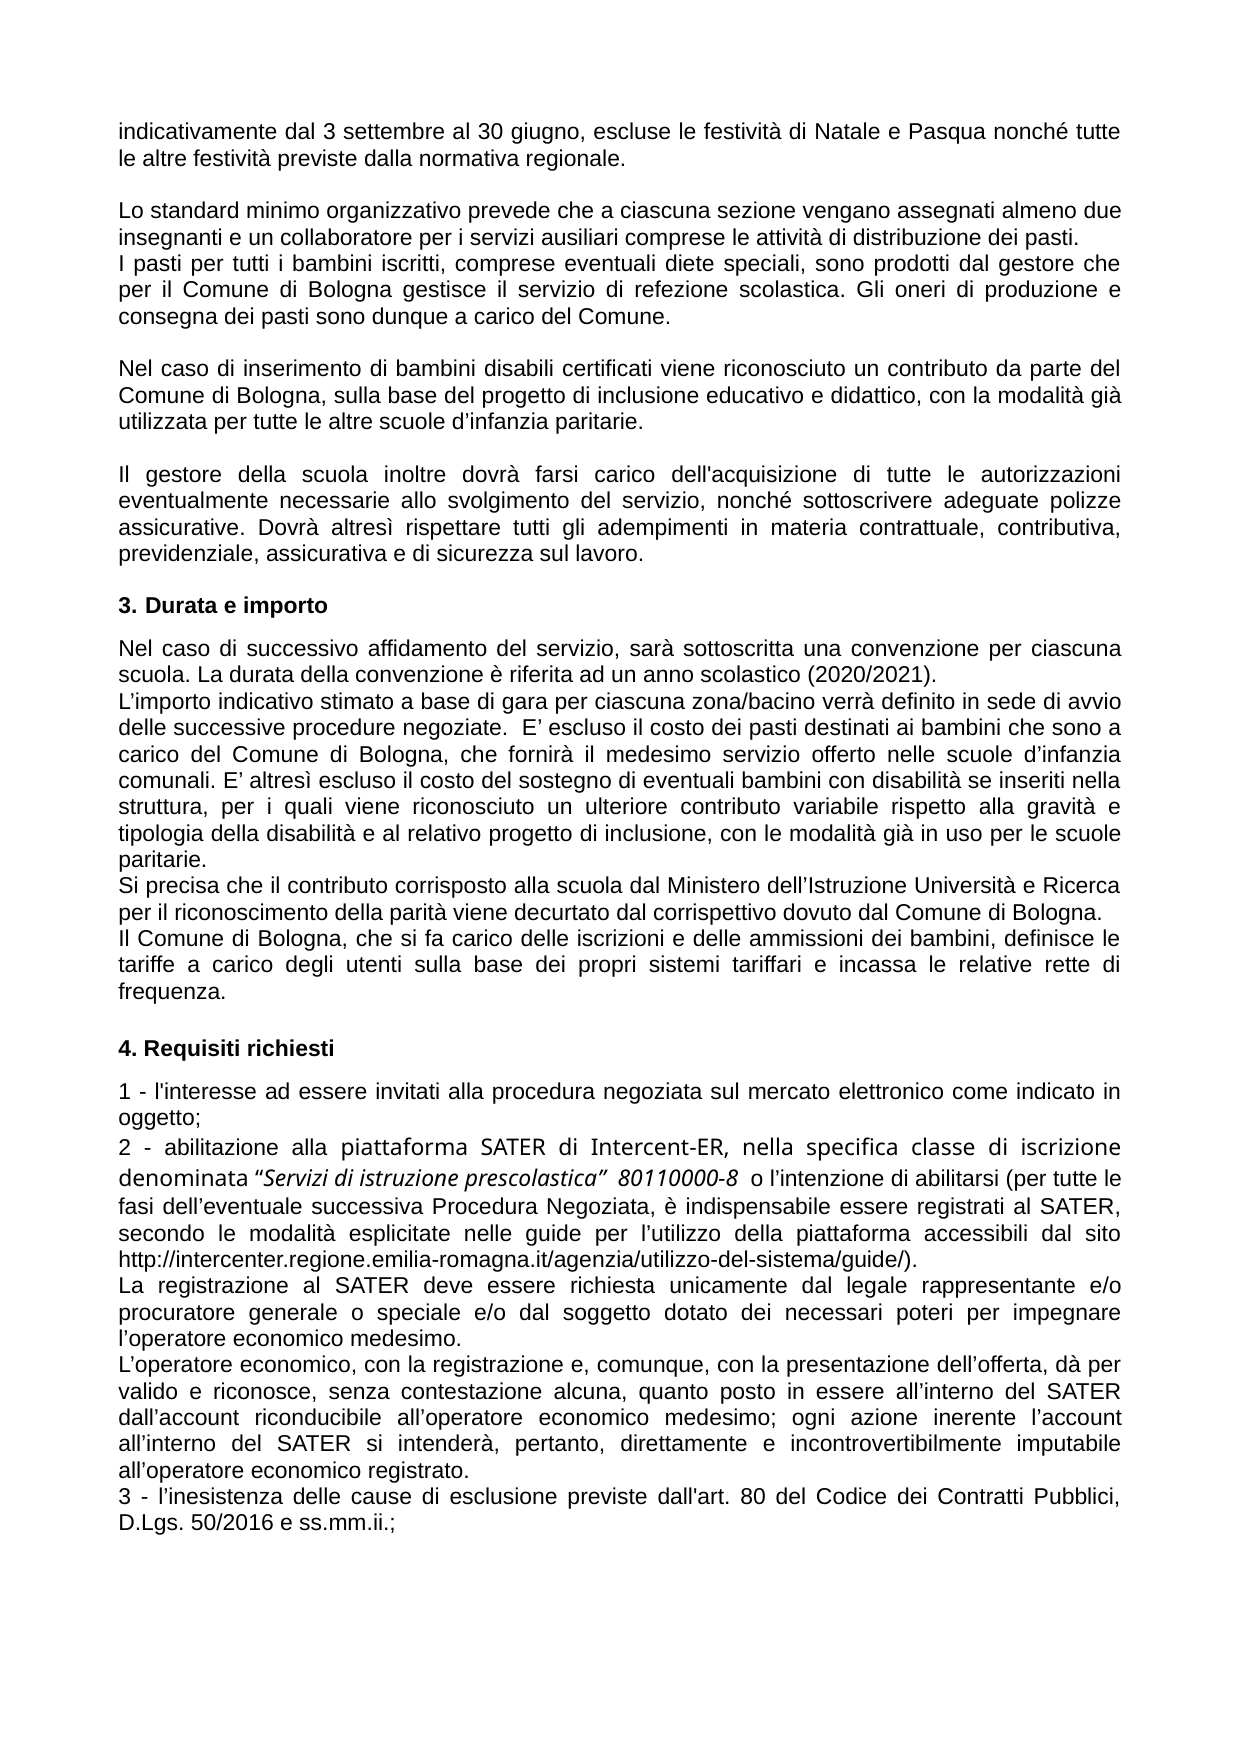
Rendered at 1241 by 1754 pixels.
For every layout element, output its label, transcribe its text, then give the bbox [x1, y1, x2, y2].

text Il gestore della scuola inoltre dovrà farsi carico dell'acquisizione di tutte le autorizzazioni eventualmente necessarie allo svolgimento del servizio, nonché sottoscrivere adeguate polizze assicurative. Dovrà altresì rispettare tutti gli adempimenti in materia contrattuale, contributiva, previdenziale, assicurativa e di sicurezza sul lavoro. [118, 461, 1122, 566]
text indicativamente dal 3 settembre al 30 giugno, escluse le festività di Natale e Pasqua nonché tutte le altre festività previste dalla normativa regionale. [118, 118, 1122, 171]
text 1 - l'interesse ad essere invitati alla procedura negoziata sul mercato elettronico come indicato in oggetto; [118, 1078, 1122, 1131]
text Il Comune di Bologna, che si fa carico delle iscrizioni e delle ammissioni dei bambini, definisce le tariffe a carico degli utenti sulla base dei propri sistemi tariffari e incassa le relative rette di frequenza. [118, 925, 1122, 1004]
text Nel caso di inserimento di bambini disabili certificati viene riconosciuto un contributo da parte del Comune di Bologna, sulla base del progetto di inclusione educativo e didattico, con la modalità già utilizzata per tutte le altre scuole d’infanzia paritarie. [118, 355, 1122, 434]
text L’operatore economico, con la registrazione e, comunque, con la presentazione dell’offerta, dà per valido e riconosce, senza contestazione alcuna, quanto posto in essere all’interno del SATER dall’account riconducibile all’operatore economico medesimo; ogni azione inerente l’account all’interno del SATER si intenderà, pertanto, direttamente e incontrovertibilmente imputabile all’operatore economico registrato. [118, 1351, 1122, 1483]
text 4. Requisiti richiesti [118, 1035, 1122, 1062]
text Lo standard minimo organizzativo prevede che a ciascuna sezione vengano assegnati almeno due insegnanti e un collaboratore per i servizi ausiliari comprese le attività di distribuzione dei pasti. [118, 197, 1122, 250]
text L’importo indicativo stimato a base di gara per ciascuna zona/bacino verrà definito in sede di avvio delle successive procedure negoziate. E’ escluso il costo dei pasti destinati ai bambini che sono a carico del Comune di Bologna, che fornirà il medesimo servizio offerto nelle scuole d’infanzia comunali. E’ altresì escluso il costo del sostegno di eventuali bambini con disabilità se inseriti nella struttura, per i quali viene riconosciuto un ulteriore contributo variabile rispetto alla gravità e tipologia della disabilità e al relativo progetto di inclusione, con le modalità già in uso per le scuole paritarie. [118, 688, 1122, 872]
text 3 - l’inesistenza delle cause di esclusione previste dall'art. 80 del Codice dei Contratti Pubblici, D.Lgs. 50/2016 e ss.mm.ii.; [118, 1483, 1122, 1536]
text Nel caso di successivo affidamento del servizio, sarà sottoscritta una convenzione per ciascuna scuola. La durata della convenzione è riferita ad un anno scolastico (2020/2021). [118, 635, 1122, 688]
text 3. Durata e importo [118, 592, 1122, 619]
text I pasti per tutti i bambini iscritti, comprese eventuali diete speciali, sono prodotti dal gestore che per il Comune di Bologna gestisce il servizio di refezione scolastica. Gli oneri di produzione e consegna dei pasti sono dunque a carico del Comune. [118, 250, 1122, 329]
text Si precisa che il contributo corrisposto alla scuola dal Ministero dell’Istruzione Università e Ricerca per il riconoscimento della parità viene decurtato dal corrispettivo dovuto dal Comune di Bologna. [118, 872, 1122, 925]
text La registrazione al SATER deve essere richiesta unicamente dal legale rappresentante e/o procuratore generale o speciale e/o dal soggetto dotato dei necessari poteri per impegnare l’operatore economico medesimo. [118, 1272, 1122, 1351]
text 2 - abilitazione alla piattaforma SATER di Intercent-ER, nella specifica classe di iscrizione denominata “Servizi di istruzione prescolastica” 80110000-8 o l’intenzione di abilitarsi (per tutte le fasi dell’eventuale successiva Procedura Negoziata, è indispensabile essere registrati al SATER, secondo le modalità esplicitate nelle guide per l’utilizzo della piattaforma accessibili dal sito http://intercenter.regione.emilia-romagna.it/agenzia/utilizzo-del-sistema/guide/). [118, 1131, 1122, 1272]
